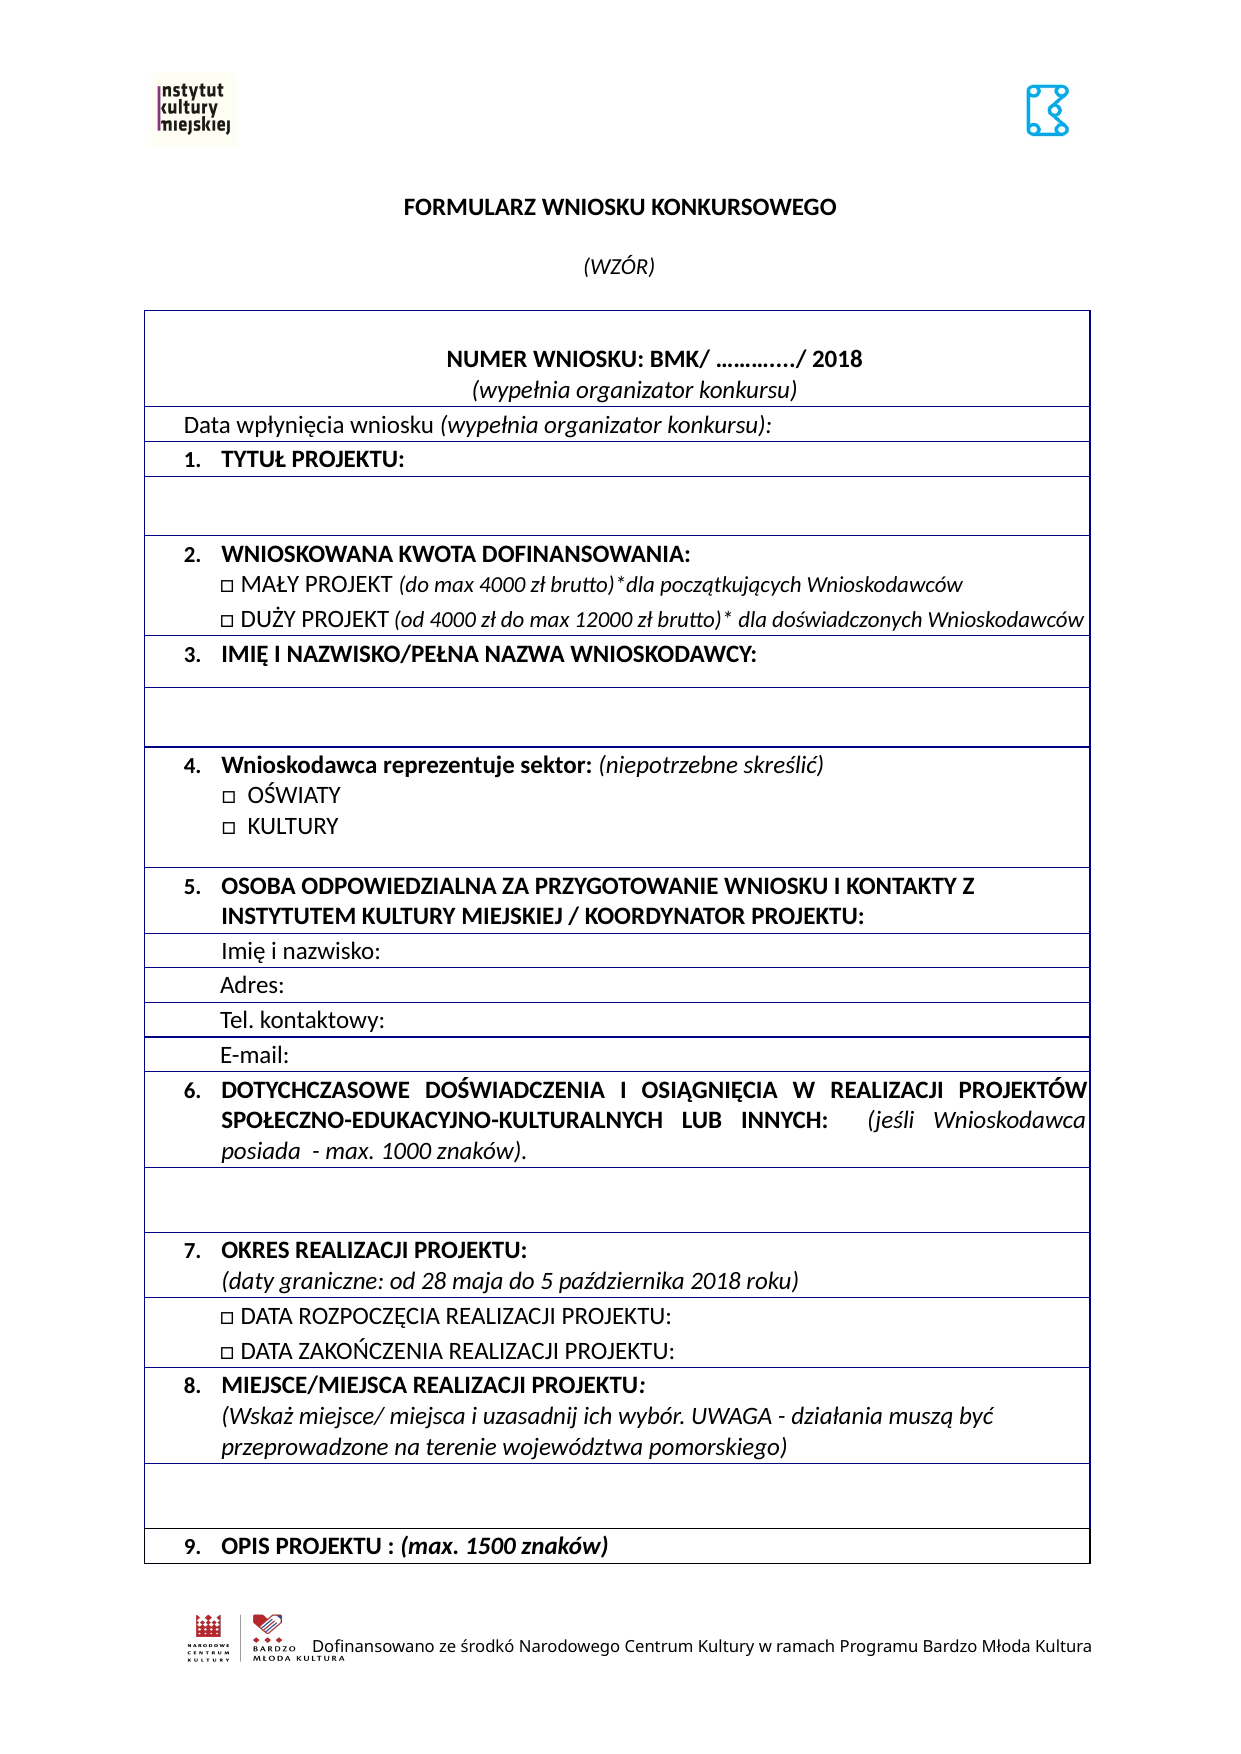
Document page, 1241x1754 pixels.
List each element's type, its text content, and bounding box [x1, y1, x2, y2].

table_cell Adres: [145, 968, 1089, 1002]
picture [1007, 73, 1088, 147]
table_cell OSOBA ODPOWIEDZIALNA ZA PRZYGOTOWANIE WNIOSKU I KONTAKTY Z INSTYTUTEM KULTURY MIEJSKIEJ / KOORDYNATOR PROJEKTU: [145, 868, 1089, 932]
table_cell OPIS PROJEKTU : (max. 1500 znaków) [145, 1529, 1089, 1563]
table_cell [145, 688, 1089, 746]
table_cell MIEJSCE/MIEJSCA REALIZACJI PROJEKTU: (Wskaż miejsce/ miejsca i uzasadnij ich wybór. UWAGA - działania muszą być przeprowadzone na terenie województwa pomorskiego) [145, 1368, 1089, 1463]
table_cell [145, 1168, 1089, 1232]
table_cell TYTUŁ PROJEKTU: [145, 442, 1089, 476]
table_header NUMER WNIOSKU: BMK/ ………..../ 2018 (wypełnia organizator konkursu) [145, 311, 1089, 406]
table_cell [145, 477, 1089, 535]
table_cell OKRES REALIZACJI PROJEKTU: (daty graniczne: od 28 maja do 5 października 2018 roku) [145, 1233, 1089, 1297]
text FORMULARZ WNIOSKU KONKURSOWEGO [148, 191, 1093, 221]
table_cell Imię i nazwisko: [145, 934, 1089, 967]
table_cell WNIOSKOWANA KWOTA DOFINANSOWANIA: □ MAŁY PROJEKT (do max 4000 zł brutto)*dla początkujących Wnioskodawców □ DUŻY PROJEKT (od 4000 zł do max 12000 zł brutto)* dla doświadczonych Wnioskodawców [145, 536, 1089, 635]
table_cell [145, 1464, 1089, 1528]
table_cell Wnioskodawca reprezentuje sektor: (niepotrzebne skreślić) □ OŚWIATY □ KULTURY [145, 748, 1089, 867]
table_cell E-mail: [145, 1038, 1089, 1071]
table_cell DOTYCHCZASOWE DOŚWIADCZENIA I OSIĄGNIĘCIA W REALIZACJI PROJEKTÓW SPOŁECZNO-EDUKACYJNO-KULTURALNYCH LUB INNYCH: (jeśli Wnioskodawca posiada - max. 1000 znaków). [145, 1072, 1089, 1167]
picture [175, 1604, 357, 1672]
table_cell Data wpłynięcia wniosku (wypełnia organizator konkursu): [145, 407, 1089, 441]
table_cell IMIĘ I NAZWISKO/PEŁNA NAZWA WNIOSKODAWCY: [145, 636, 1089, 687]
picture [151, 73, 237, 147]
table_cell □ DATA ROZPOCZĘCIA REALIZACJI PROJEKTU: □ DATA ZAKOŃCZENIA REALIZACJI PROJEKTU: [145, 1298, 1089, 1367]
table_cell Tel. kontaktowy: [145, 1003, 1089, 1036]
text (WZÓR) [148, 252, 1093, 280]
